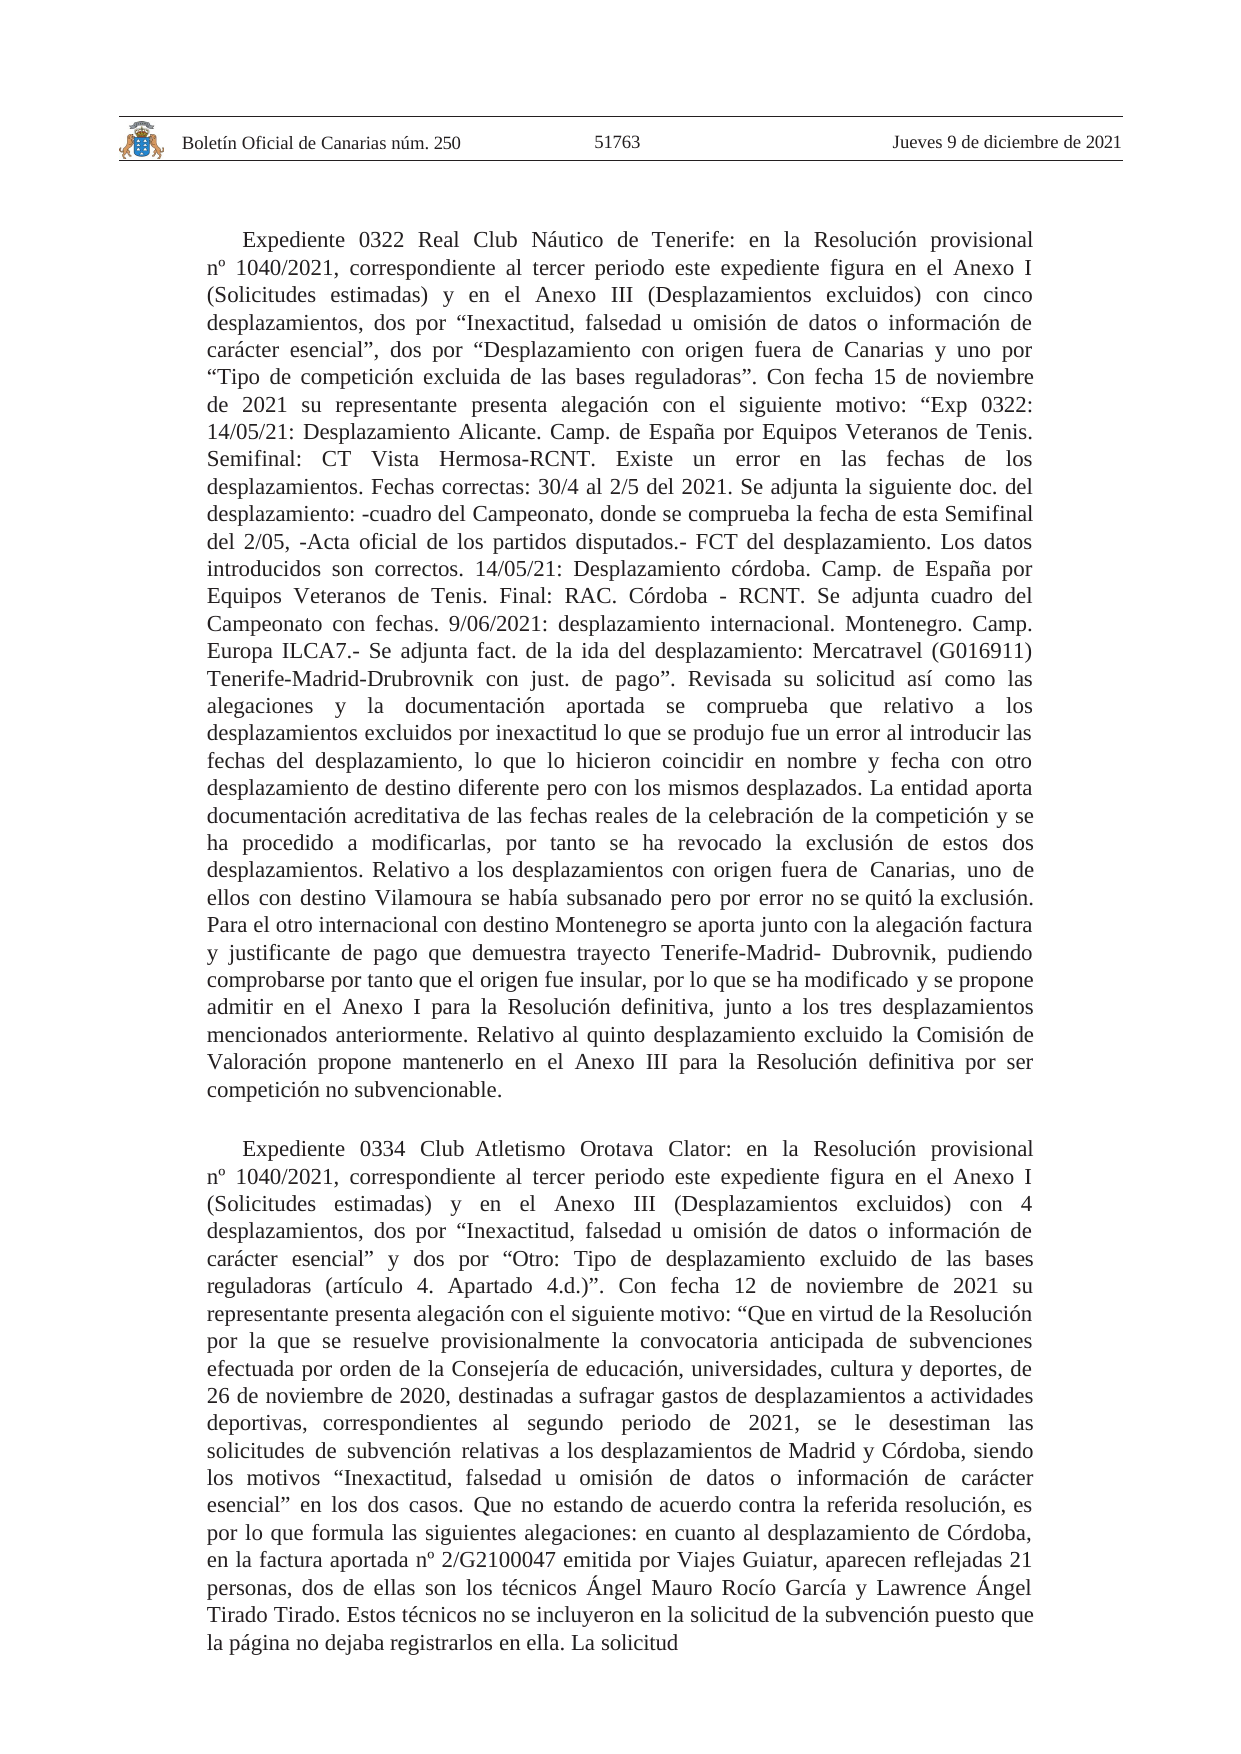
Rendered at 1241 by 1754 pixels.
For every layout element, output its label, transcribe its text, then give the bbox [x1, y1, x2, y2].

text Jueves 9 de diciembre de 2021 [892, 132, 1125, 153]
text Expediente 0322 Real Club Náutico de Tenerife: en la Resolución provisional nº 1040/2021, correspondiente al tercer periodo este expediente figura en el Anexo I (Solicitudes estimadas) y en el Anexo III (Desplazamientos excluidos) con cinco desplazamientos, dos por “Inexactitud, falsedad u omisión de datos o información de carácter esencial”, dos por “Desplazamiento con origen fuera de Canarias y uno por “Tipo de competición excluida de las bases reguladoras”. Con fecha 15 de noviembre de 2021 su representante presenta alegación con el siguiente motivo: “Exp 0322: 14/05/21: Desplazamiento Alicante. Camp. de España por Equipos Veteranos de Tenis. Semifinal: CT Vista Hermosa-RCNT. Existe un error en las fechas de los desplazamientos. Fechas correctas: 30/4 al 2/5 del 2021. Se adjunta la siguiente doc. del desplazamiento: -cuadro del Campeonato, donde se comprueba la fecha de esta Semifinal del 2/05, -Acta oficial de los partidos disputados.- FCT del desplazamiento. Los datos introducidos son correctos. 14/05/21: Desplazamiento córdoba. Camp. de España por Equipos Veteranos de Tenis. Final: RAC. Córdoba - RCNT. Se adjunta cuadro del Campeonato con fechas. 9/06/2021: desplazamiento internacional. Montenegro. Camp. Europa ILCA7.- Se adjunta fact. de la ida del desplazamiento: Mercatravel (G016911) Tenerife-Madrid-Drubrovnik con just. de pago”. Revisada su solicitud así como las alegaciones y la documentación aportada se comprueba que relativo a los desplazamientos excluidos por inexactitud lo que se produjo fue un error al introducir las fechas del desplazamiento, lo que lo hicieron coincidir en nombre y fecha con otro desplazamiento de destino diferente pero con los mismos desplazados. La entidad aporta documentación acreditativa de las fechas reales de la celebración de la competición y se ha procedido a modificarlas, por tanto se ha revocado la exclusión de estos dos desplazamientos. Relativo a los desplazamientos con origen fuera de Canarias, uno de ellos con destino Vilamoura se había subsanado pero por error no se quitó la exclusión. Para el otro internacional con destino Montenegro se aporta junto con la alegación factura y justificante de pago que demuestra trayecto Tenerife-Madrid- Dubrovnik, pudiendo comprobarse por tanto que el origen fue insular, por lo que se ha modificado y se propone admitir en el Anexo I para la Resolución definitiva, junto a los tres desplazamientos mencionados anteriormente. Relativo al quinto desplazamiento excluido la Comisión de Valoración propone mantenerlo en el Anexo III para la Resolución definitiva por ser competición no subvencionable. [207, 226, 1034, 1102]
text Boletín Oficial de Canarias núm. 250 [182, 133, 463, 153]
text 51763 [594, 132, 643, 153]
text Expediente 0334 Club Atletismo Orotava Clator: en la Resolución provisional nº 1040/2021, correspondiente al tercer periodo este expediente figura en el Anexo I (Solicitudes estimadas) y en el Anexo III (Desplazamientos excluidos) con 4 desplazamientos, dos por “Inexactitud, falsedad u omisión de datos o información de carácter esencial” y dos por “Otro: Tipo de desplazamiento excluido de las bases reguladoras (artículo 4. Apartado 4.d.)”. Con fecha 12 de noviembre de 2021 su representante presenta alegación con el siguiente motivo: “Que en virtud de la Resolución por la que se resuelve provisionalmente la convocatoria anticipada de subvenciones efectuada por orden de la Consejería de educación, universidades, cultura y deportes, de 26 de noviembre de 2020, destinadas a sufragar gastos de desplazamientos a actividades deportivas, correspondientes al segundo periodo de 2021, se le desestiman las solicitudes de subvención relativas a los desplazamientos de Madrid y Córdoba, siendo los motivos “Inexactitud, falsedad u omisión de datos o información de carácter esencial” en los dos casos. Que no estando de acuerdo contra la referida resolución, es por lo que formula las siguientes alegaciones: en cuanto al desplazamiento de Córdoba, en la factura aportada nº 2/G2100047 emitida por Viajes Guiatur, aparecen reflejadas 21 personas, dos de ellas son los técnicos Ángel Mauro Rocío García y Lawrence Ángel Tirado Tirado. Estos técnicos no se incluyeron en la solicitud de la subvención puesto que la página no dejaba registrarlos en ella. La solicitud [207, 1135, 1034, 1655]
picture [119, 121, 164, 159]
